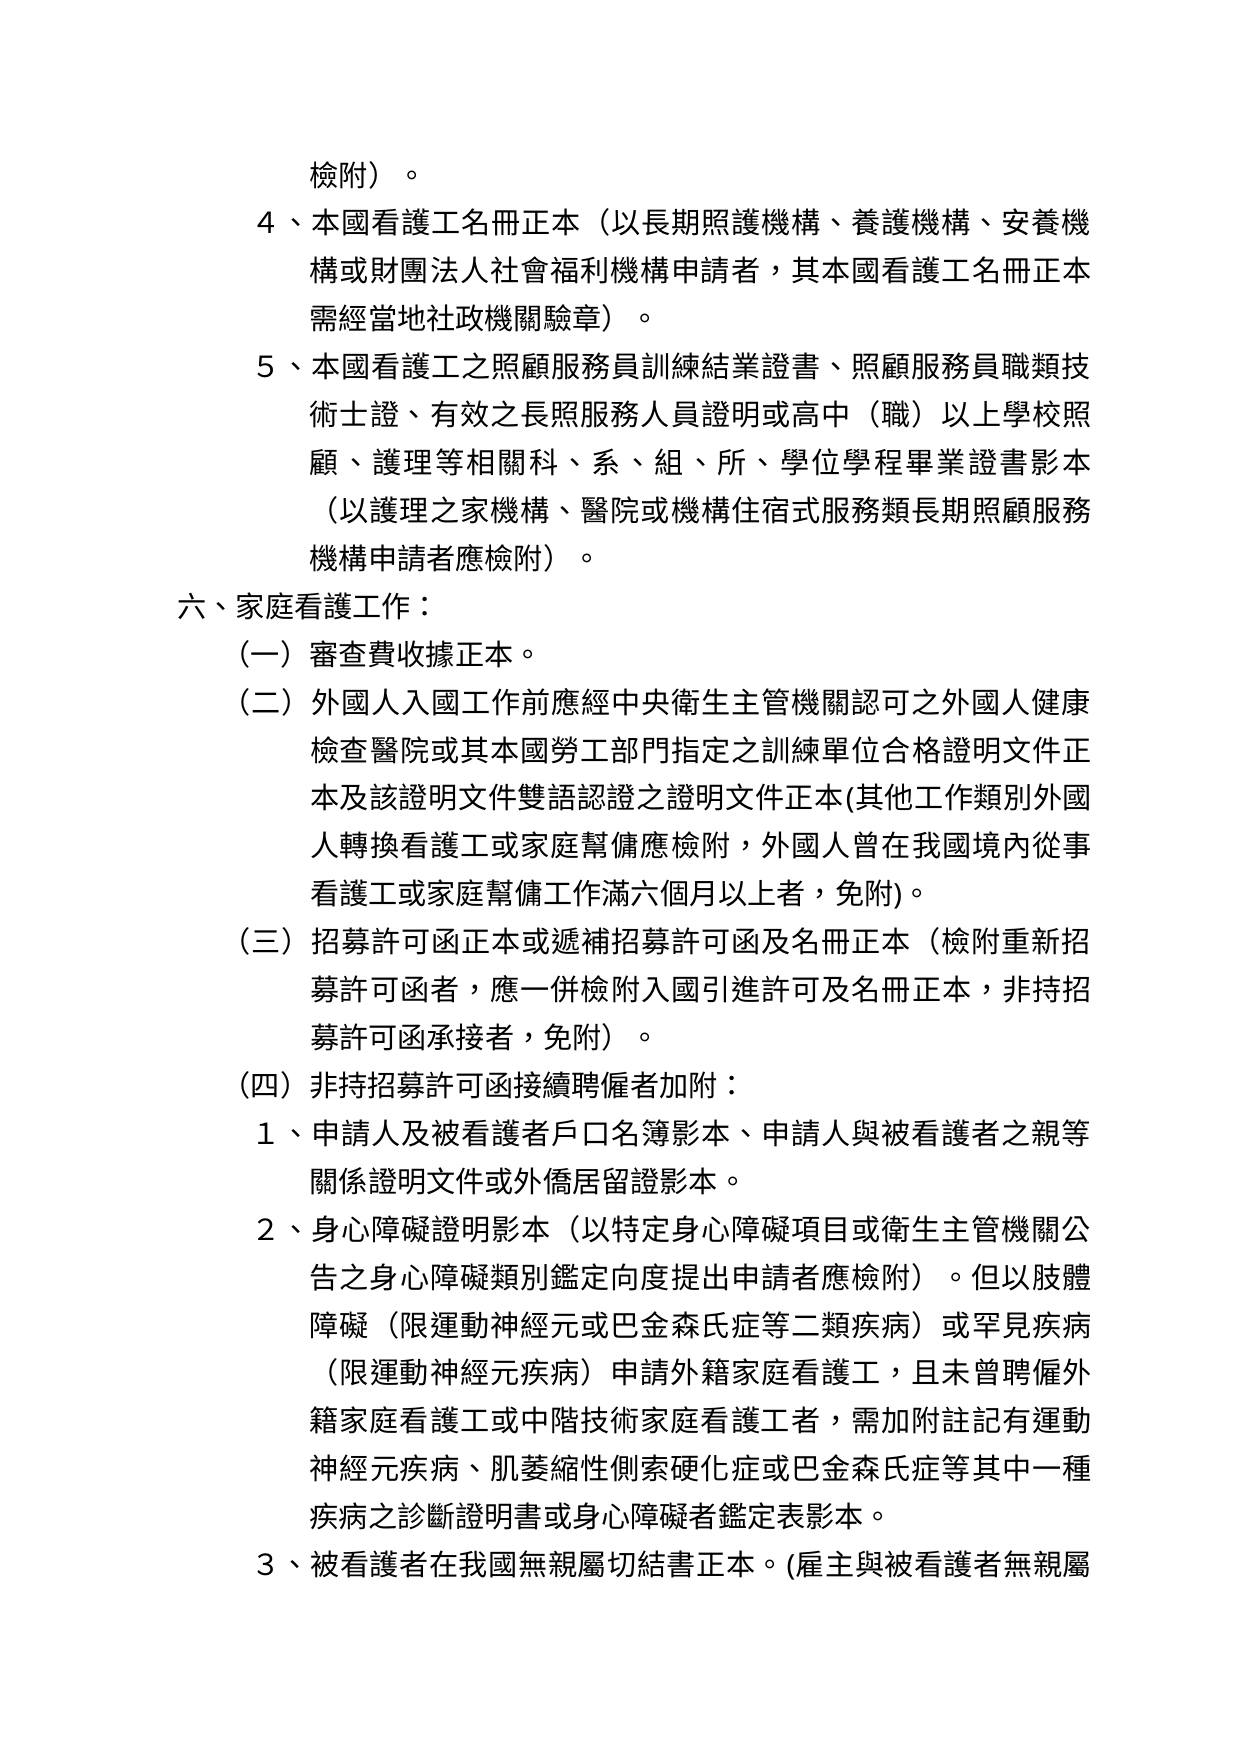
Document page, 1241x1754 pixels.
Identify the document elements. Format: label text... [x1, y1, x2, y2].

text ２、身心障礙證明影本（以特定身心障礙項目或衛生主管機關公告之身心障礙類別鑑定向度提出申請者應檢附）。但以肢體障礙（限運動神經元或巴金森氏症等二類疾病）或罕見疾病（限運動神經元疾病）申請外籍家庭看護工，且未曾聘僱外籍家庭看護工或中階技術家庭看護工者，需加附註記有運動神經元疾病、肌萎縮性側索硬化症或巴金森氏症等其中一種疾病之診斷證明書或身心障礙者鑑定表影本。 [251, 1202, 1092, 1537]
text 檢附）。 [251, 148, 1092, 196]
text （二）外國人入國工作前應經中央衛生主管機關認可之外國人健康檢查醫院或其本國勞工部門指定之訓練單位合格證明文件正本及該證明文件雙語認證之證明文件正本(其他工作類別外國人轉換看護工或家庭幫傭應檢附，外國人曾在我國境內從事看護工或家庭幫傭工作滿六個月以上者，免附)。 [221, 675, 1092, 914]
text ３、被看護者在我國無親屬切結書正本。(雇主與被看護者無親屬 [251, 1537, 1092, 1585]
text 六、家庭看護工作： [177, 579, 1092, 627]
text ４、本國看護工名冊正本（以長期照護機構、養護機構、安養機構或財團法人社會福利機構申請者，其本國看護工名冊正本需經當地社政機關驗章）。 [251, 196, 1092, 339]
text （四）非持招募許可函接續聘僱者加附： [221, 1058, 1092, 1106]
text １、申請人及被看護者戶口名簿影本、申請人與被看護者之親等關係證明文件或外僑居留證影本。 [251, 1106, 1092, 1202]
text （一）審查費收據正本。 [221, 627, 1092, 675]
text ５、本國看護工之照顧服務員訓練結業證書、照顧服務員職類技術士證、有效之長照服務人員證明或高中（職）以上學校照顧、護理等相關科、系、組、所、學位學程畢業證書影本（以護理之家機構、醫院或機構住宿式服務類長期照顧服務機構申請者應檢附）。 [251, 339, 1092, 579]
text （三）招募許可函正本或遞補招募許可函及名冊正本（檢附重新招募許可函者，應一併檢附入國引進許可及名冊正本，非持招募許可函承接者，免附）。 [221, 914, 1092, 1058]
